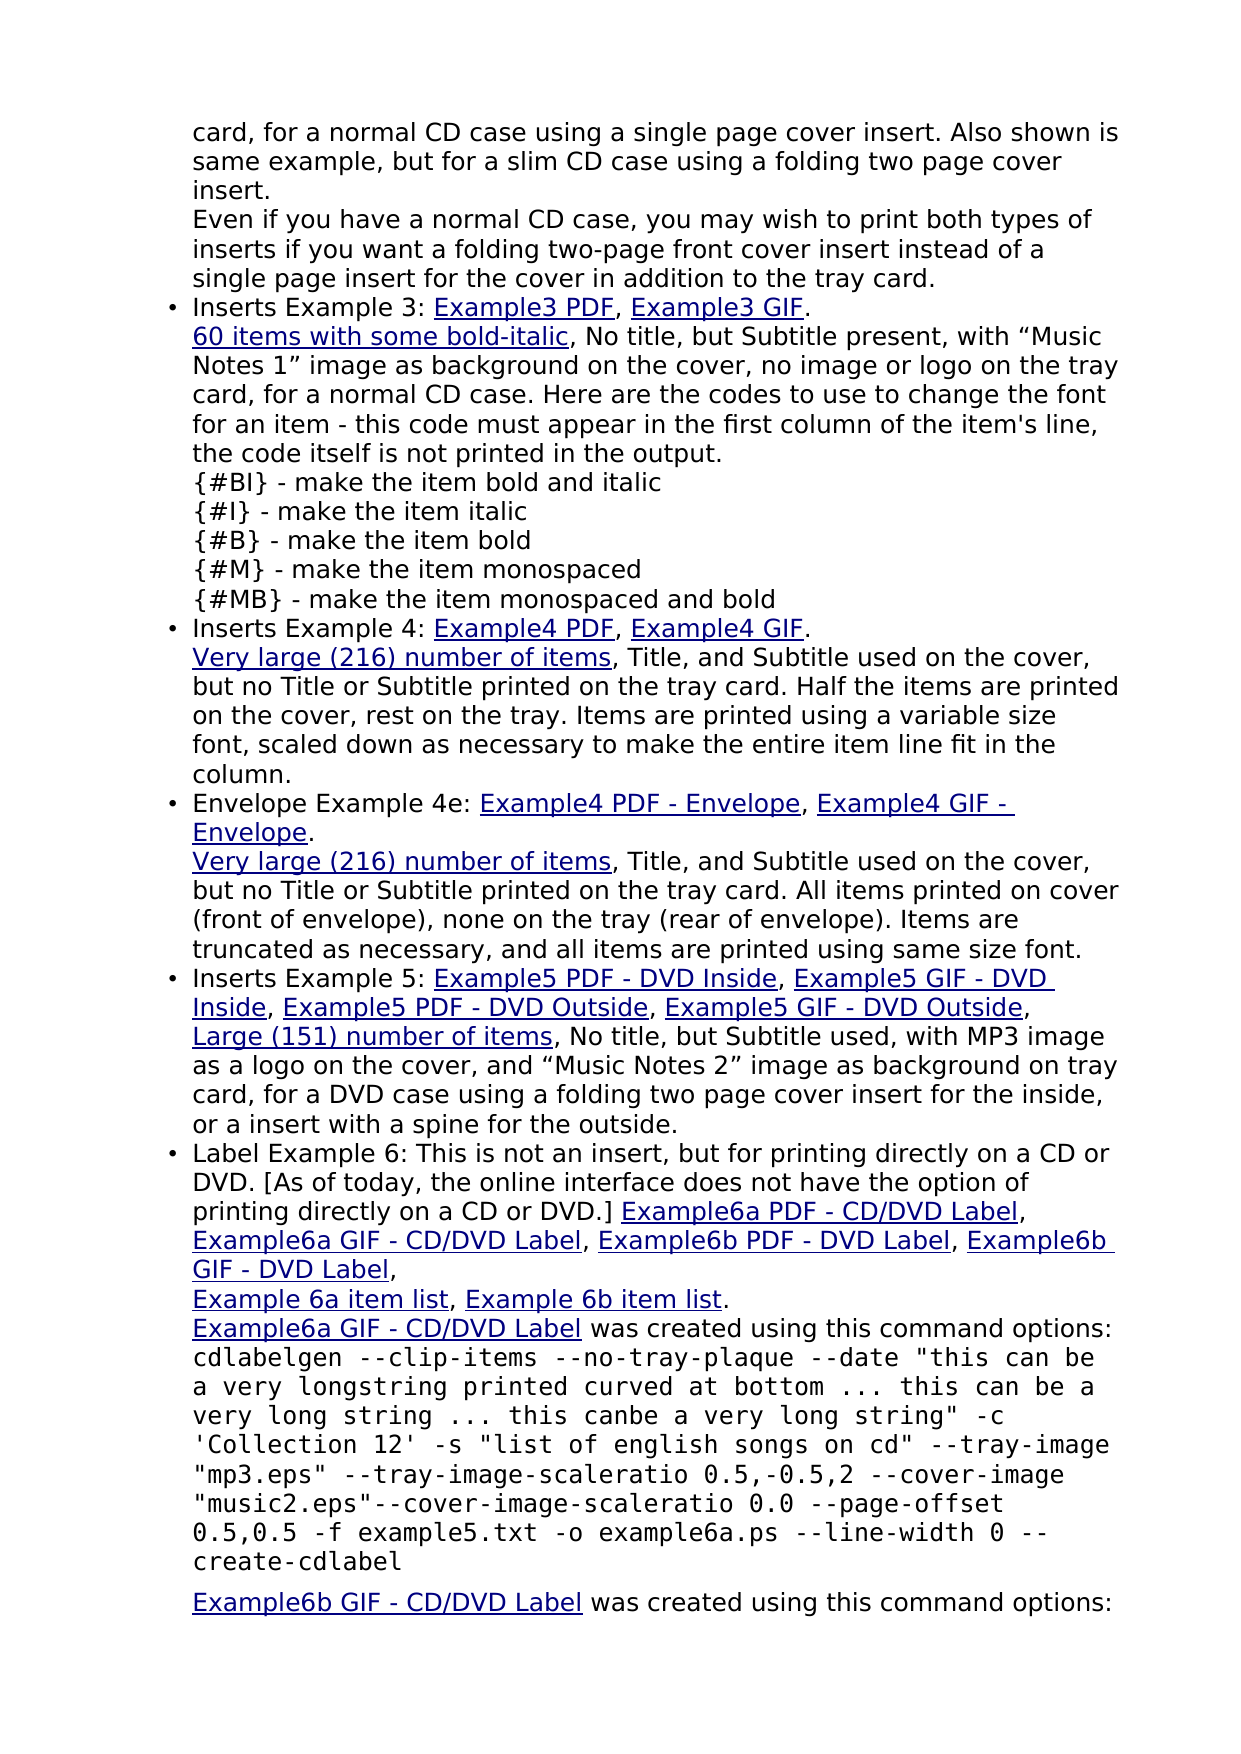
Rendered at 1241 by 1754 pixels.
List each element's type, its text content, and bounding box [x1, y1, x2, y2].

list Example6b GIF - CD/DVD Label was created using this command options: [177, 1588, 1122, 1617]
list Inserts Example 4: Example4 PDF, Example4 GIF. Very large (216) number of items, Title, and Subtitle used on the cover, but no Title or Subtitle printed on the tray card. Half the items are printed on the cover, rest on the tray. Items are printed using a variable size font, scaled down as necessary to make the entire item line fit in the column. [177, 614, 1122, 789]
list Inserts Example 5: Example5 PDF - DVD Inside, Example5 GIF - DVD Inside, Example5 PDF - DVD Outside, Example5 GIF - DVD Outside, Large (151) number of items, No title, but Subtitle used, with MP3 image as a logo on the cover, and “Music Notes 2” image as background on tray card, for a DVD case using a folding two page cover insert for the inside, or a insert with a spine for the outside. [177, 964, 1122, 1139]
list card, for a normal CD case using a single page cover insert. Also shown is same example, but for a slim CD case using a folding two page cover insert. Even if you have a normal CD case, you may wish to print both types of inserts if you want a folding two-page front cover insert instead of a single page insert for the cover in addition to the tray card. [177, 118, 1122, 293]
list Inserts Example 3: Example3 PDF, Example3 GIF. 60 items with some bold-italic, No title, but Subtitle present, with “Music Notes 1” image as background on the cover, no image or logo on the tray card, for a normal CD case. Here are the codes to use to change the font for an item - this code must appear in the first column of the item's line, the code itself is not printed in the output. {#BI} - make the item bold and italic {#I} - make the item italic {#B} - make the item bold {#M} - make the item monospaced {#MB} - make the item monospaced and bold [177, 293, 1122, 614]
list Envelope Example 4e: Example4 PDF - Envelope, Example4 GIF - Envelope. Very large (216) number of items, Title, and Subtitle used on the cover, but no Title or Subtitle printed on the tray card. All items printed on cover (front of envelope), none on the tray (rear of envelope). Items are truncated as necessary, and all items are printed using same size font. [177, 789, 1122, 964]
list Label Example 6: This is not an insert, but for printing directly on a CD or DVD. [As of today, the online interface does not have the option of printing directly on a CD or DVD.] Example6a PDF - CD/DVD Label, Example6a GIF - CD/DVD Label, Example6b PDF - DVD Label, Example6b GIF - DVD Label, Example 6a item list, Example 6b item list. Example6a GIF - CD/DVD Label was created using this command options: [177, 1139, 1122, 1343]
list cdlabelgen --clip-items --no-tray-plaque --date "this can be a very longstring printed curved at bottom ... this can be a very long string ... this canbe a very long string" -c 'Collection 12' -s "list of english songs on cd" --tray-image "mp3.eps" --tray-image-scaleratio 0.5,-0.5,2 --cover-image "music2.eps"--cover-image-scaleratio 0.0 --page-offset 0.5,0.5 -f example5.txt -o example6a.ps --line-width 0 --create-cdlabel [177, 1343, 1122, 1576]
